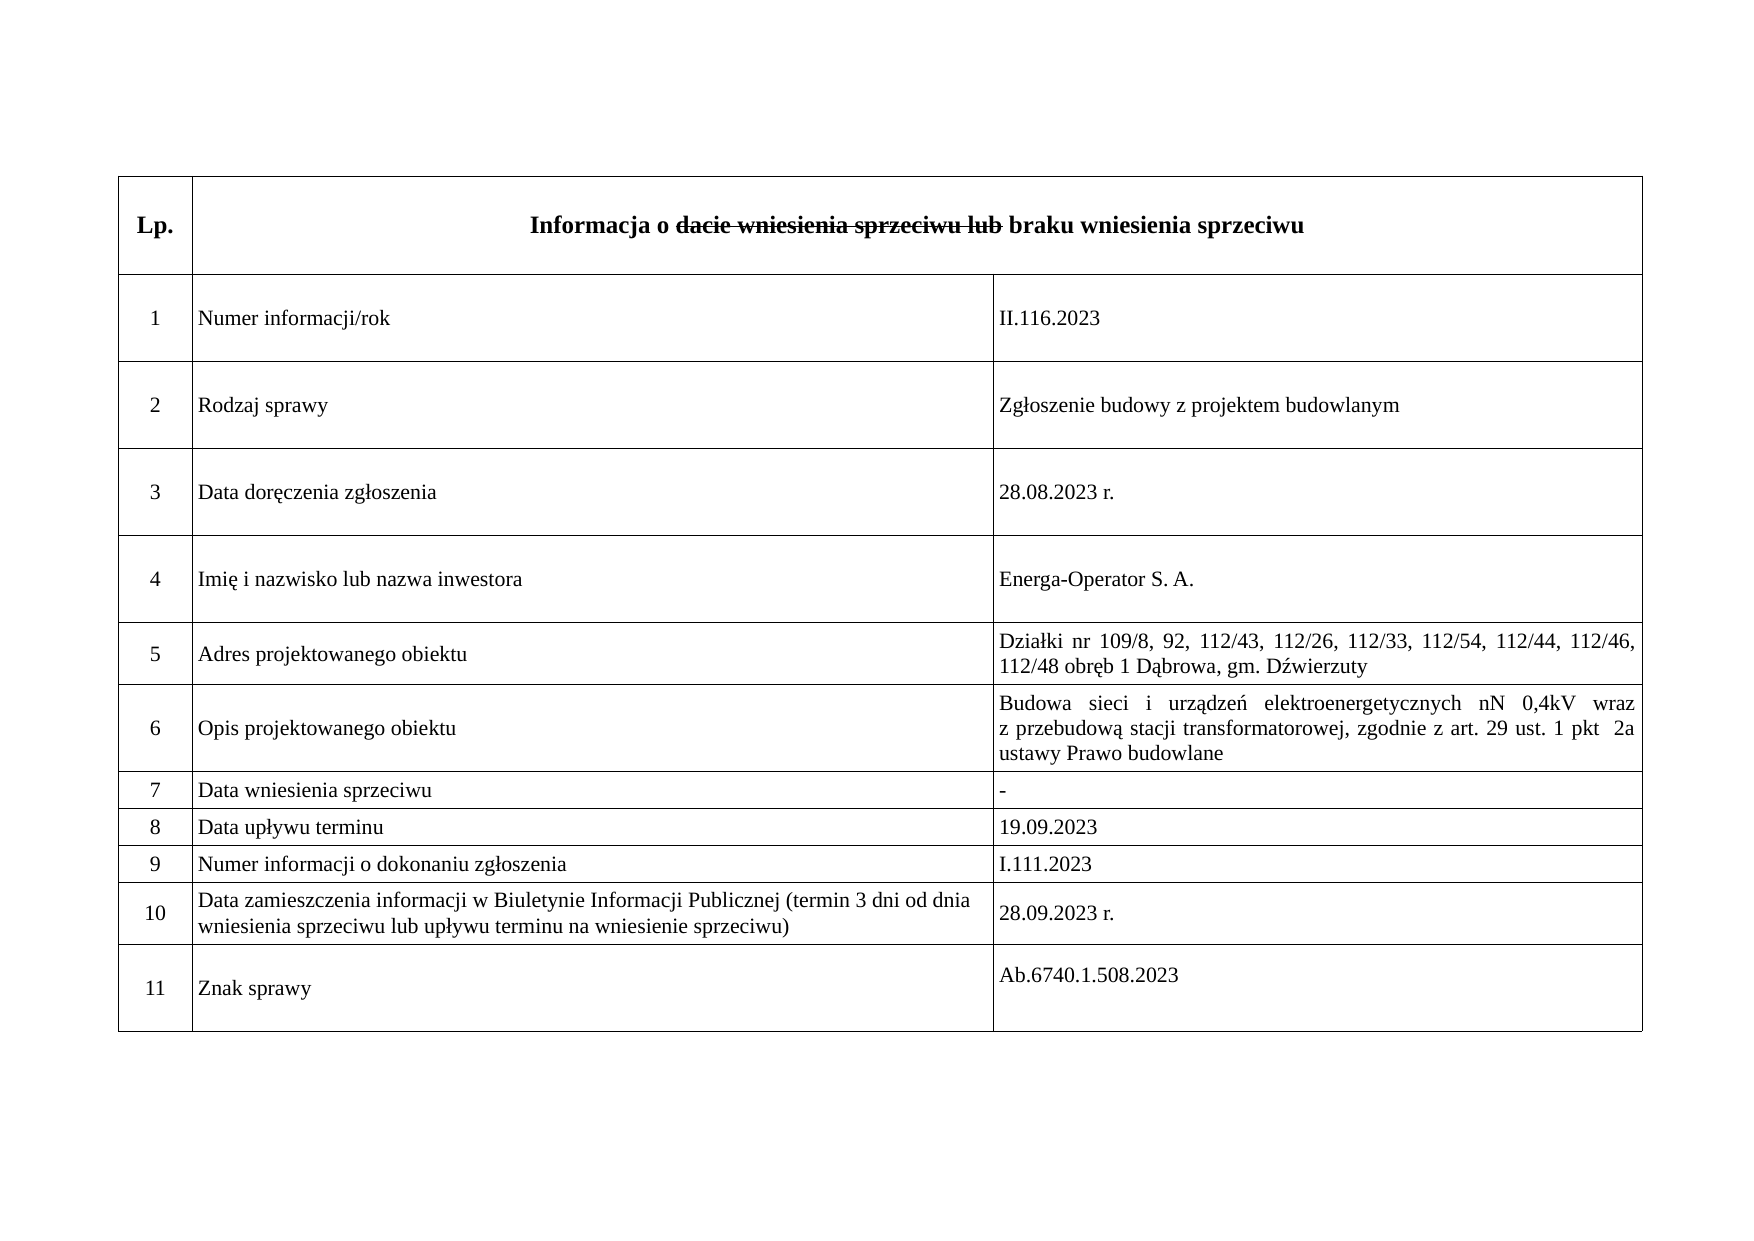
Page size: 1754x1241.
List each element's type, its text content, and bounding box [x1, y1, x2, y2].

table_cell Energa-Operator S. A. [994, 536, 1642, 622]
table_cell Działki nr 109/8, 92, 112/43, 112/26, 112/33, 112/54, 112/44, 112/46, 112/48 obręb 1 Dąbrowa, gm. Dźwierzuty [994, 623, 1642, 684]
table_cell - [994, 772, 1642, 808]
table_cell I.111.2023 [994, 846, 1642, 882]
table_cell 3 [119, 449, 192, 535]
table_cell Znak sprawy [193, 945, 993, 1031]
table_cell 10 [119, 883, 192, 944]
table_cell 2 [119, 362, 192, 448]
table_header Lp. [119, 177, 192, 273]
table_cell II.116.2023 [994, 275, 1642, 361]
table_cell Imię i nazwisko lub nazwa inwestora [193, 536, 993, 622]
table_cell Budowa sieci i urządzeń elektroenergetycznych nN 0,4kV wraz z przebudową stacji transformatorowej, zgodnie z art. 29 ust. 1 pkt 2a ustawy Prawo budowlane [994, 685, 1642, 771]
table_cell 28.09.2023 r. [994, 883, 1642, 944]
table_cell Rodzaj sprawy [193, 362, 993, 448]
table_cell 6 [119, 685, 192, 771]
table_header Informacja o dacie wniesienia sprzeciwu lub braku wniesienia sprzeciwu [193, 177, 1642, 273]
table_cell 4 [119, 536, 192, 622]
table_cell 1 [119, 275, 192, 361]
table_cell 11 [119, 945, 192, 1031]
table_cell Opis projektowanego obiektu [193, 685, 993, 771]
table_cell Data upływu terminu [193, 809, 993, 845]
table_cell 28.08.2023 r. [994, 449, 1642, 535]
table_cell 7 [119, 772, 192, 808]
table_cell Numer informacji o dokonaniu zgłoszenia [193, 846, 993, 882]
table_cell 5 [119, 623, 192, 684]
table_cell Adres projektowanego obiektu [193, 623, 993, 684]
table_cell 8 [119, 809, 192, 845]
table_cell Zgłoszenie budowy z projektem budowlanym [994, 362, 1642, 448]
table_cell Data zamieszczenia informacji w Biuletynie Informacji Publicznej (termin 3 dni od dnia wniesienia sprzeciwu lub upływu terminu na wniesienie sprzeciwu) [193, 883, 993, 944]
table_cell 9 [119, 846, 192, 882]
table_cell Data wniesienia sprzeciwu [193, 772, 993, 808]
table_cell Ab.6740.1.508.2023 [994, 945, 1642, 1031]
table_cell 19.09.2023 [994, 809, 1642, 845]
table_cell Data doręczenia zgłoszenia [193, 449, 993, 535]
table_cell Numer informacji/rok [193, 275, 993, 361]
